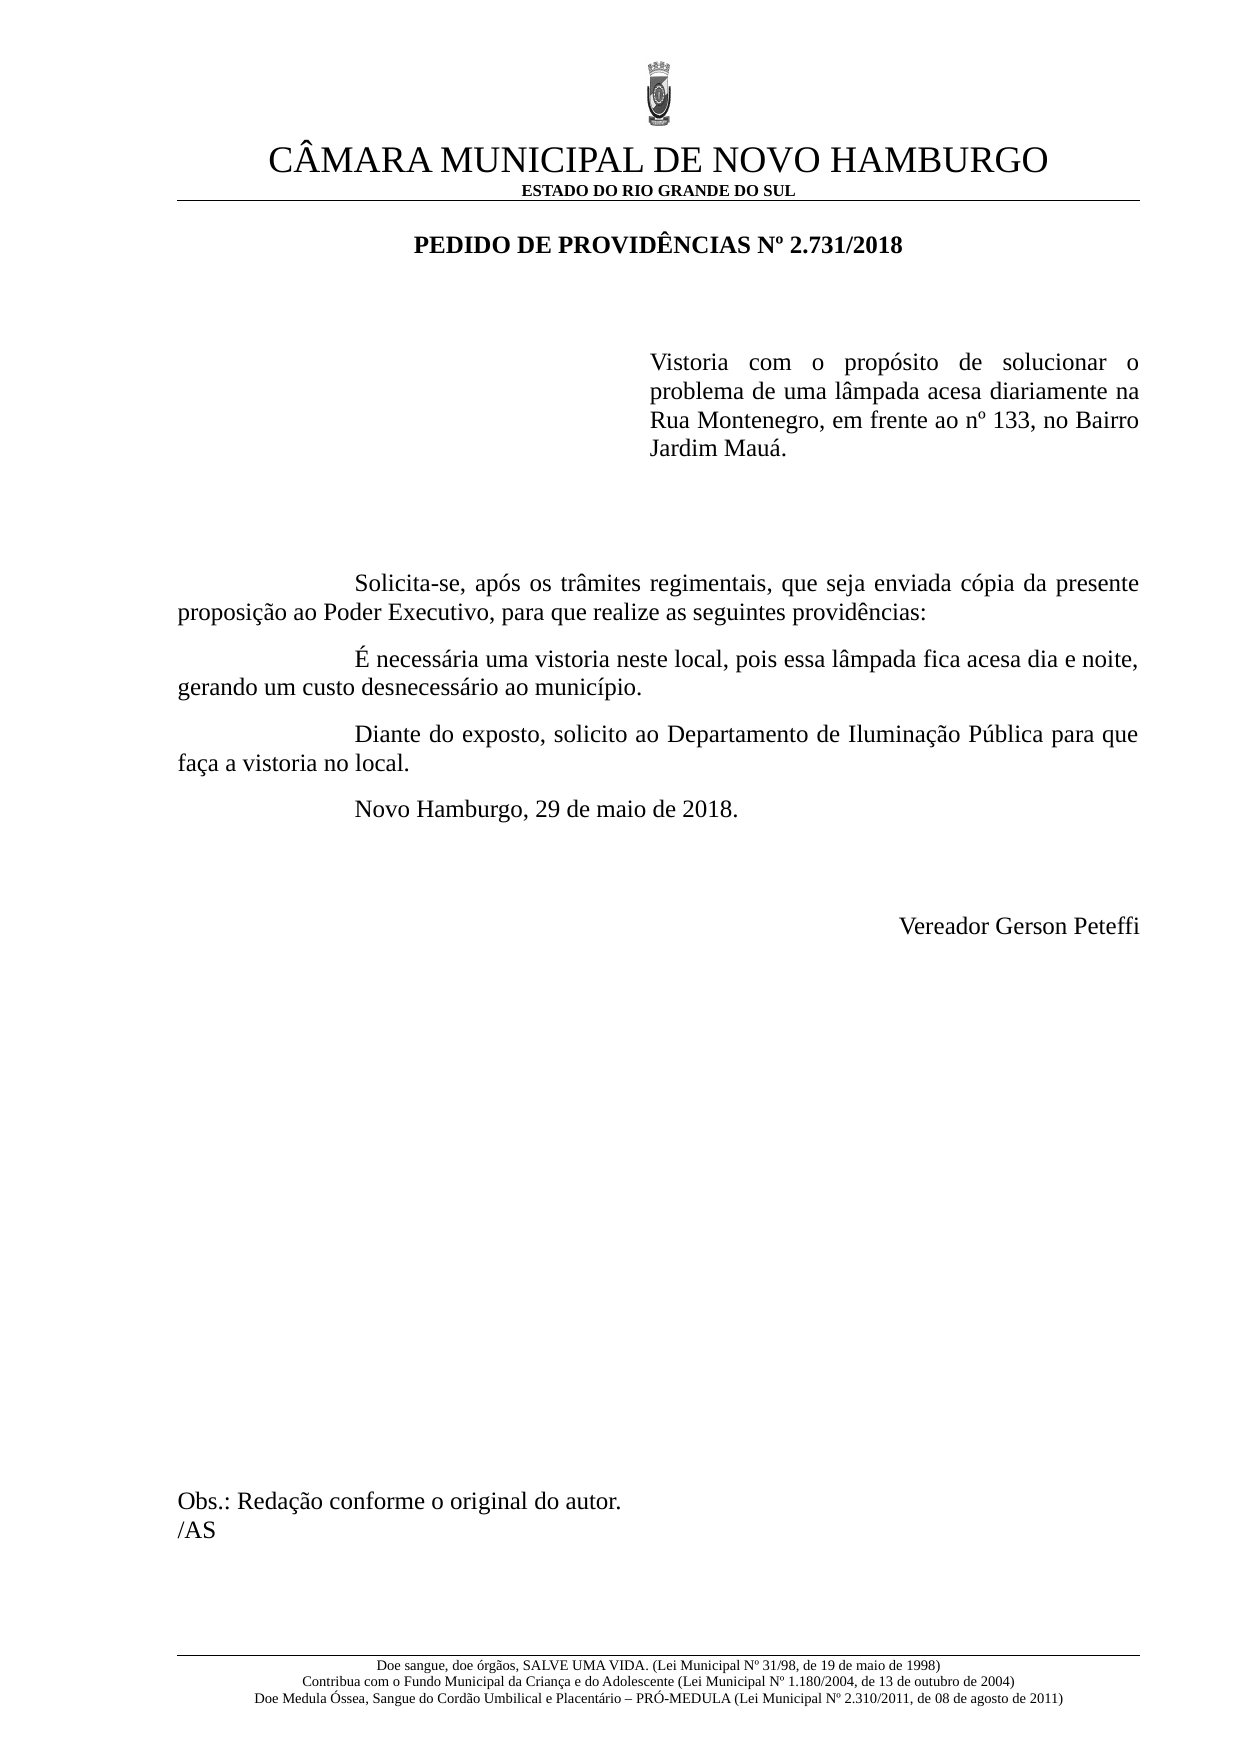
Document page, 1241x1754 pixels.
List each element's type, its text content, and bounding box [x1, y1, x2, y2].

text Solicita-se, após os trâmites regimentais, que seja enviada cópia da presente proposição ao Poder Executivo, para que realize as seguintes providências: [177, 568, 1140, 626]
text /AS [177, 1515, 1140, 1544]
text Vereador Gerson Peteffi [177, 911, 1140, 940]
text PEDIDO DE PROVIDÊNCIAS Nº 2.731/2018 [177, 230, 1140, 259]
text Diante do exposto, solicito ao Departamento de Iluminação Pública para que faça a vistoria no local. [177, 719, 1140, 776]
text É necessária uma vistoria neste local, pois essa lâmpada fica acesa dia e noite, gerando um custo desnecessário ao município. [177, 644, 1140, 701]
text Novo Hamburgo, 29 de maio de 2018. [177, 794, 1140, 823]
text Obs.: Redação conforme o original do autor. [177, 1486, 1140, 1515]
text Vistoria com o propósito de solucionar o problema de uma lâmpada acesa diariamente na Rua Montenegro, em frente ao nº 133, no Bairro Jardim Mauá. [649, 347, 1140, 462]
